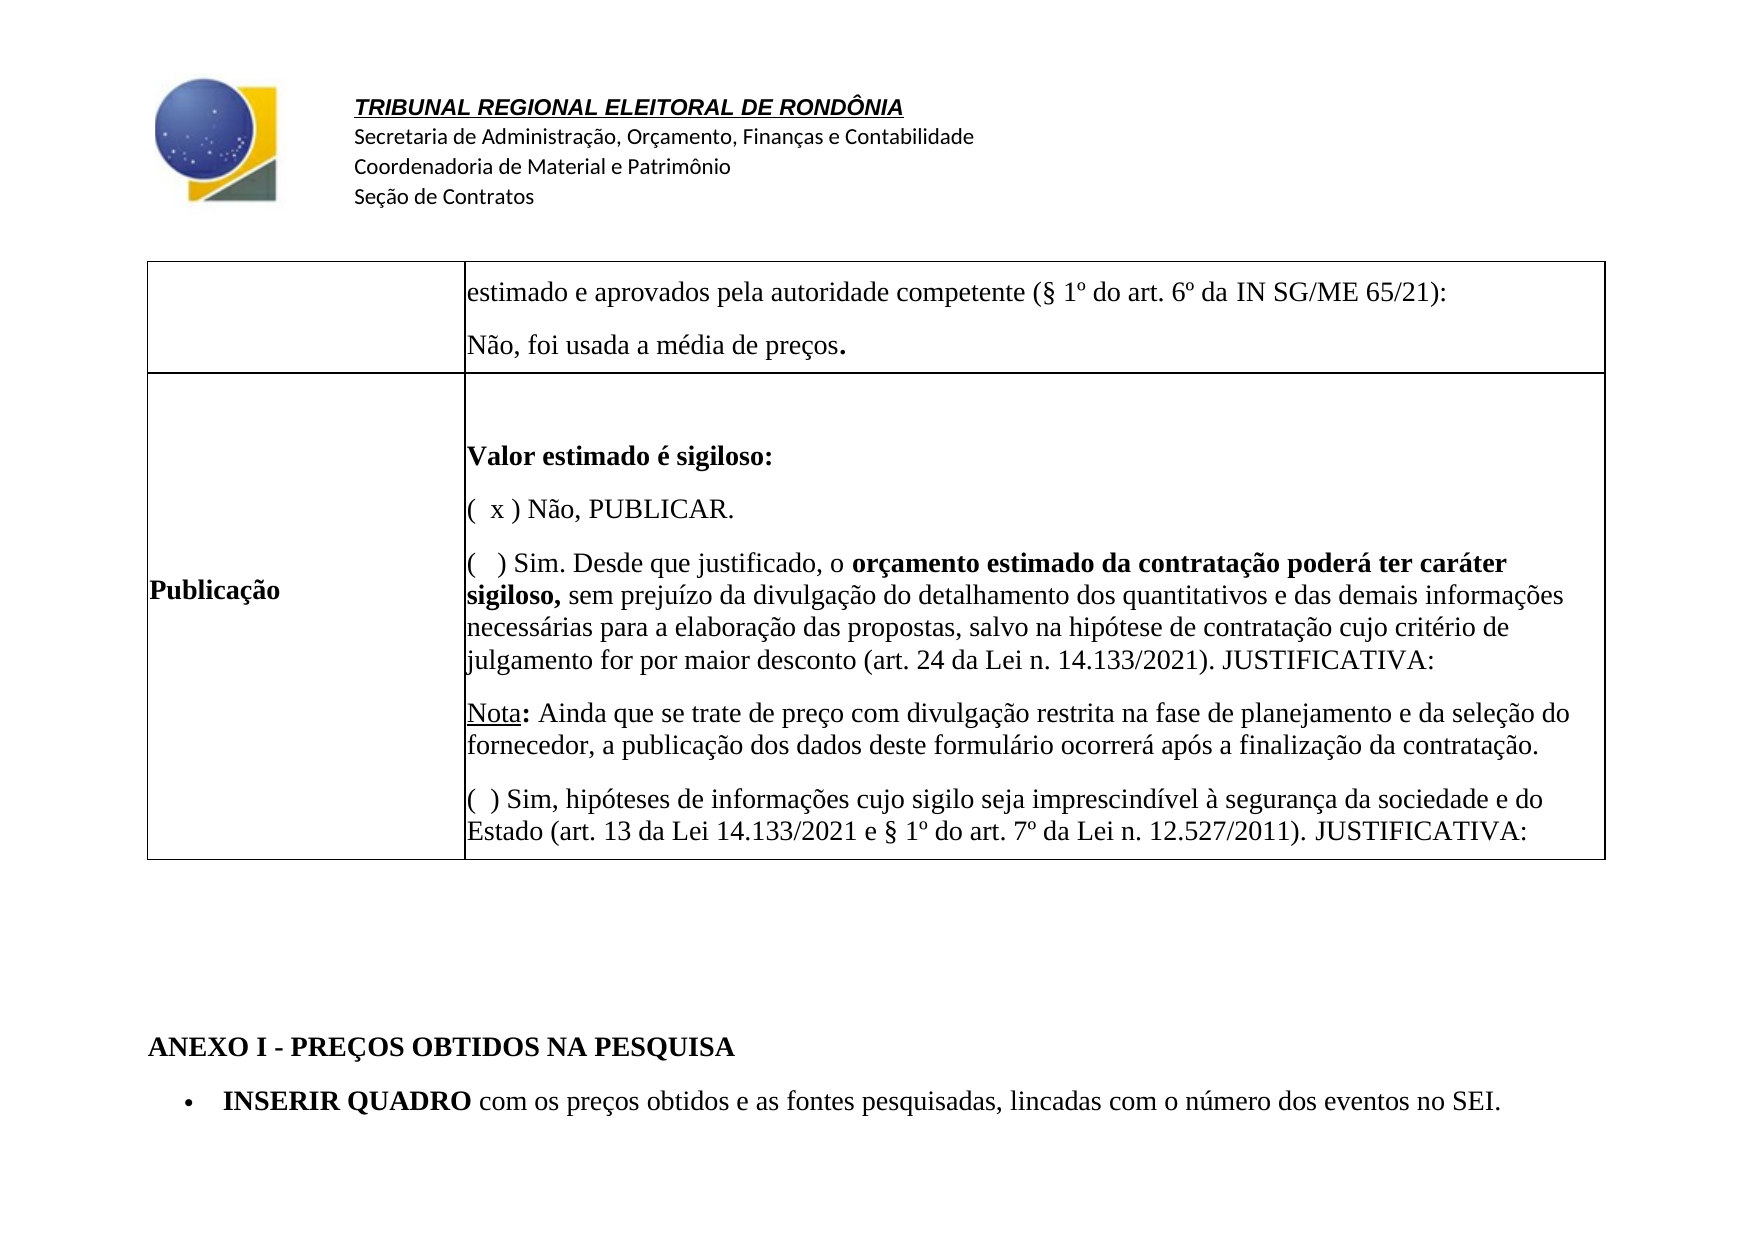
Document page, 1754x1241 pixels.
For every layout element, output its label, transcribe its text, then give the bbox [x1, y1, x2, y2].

table_cell estimado e aprovados pela autoridade competente (§ 1º do art. 6º da IN SG/ME 65/21): Não, foi usada a média de preços. [466, 262, 1604, 372]
table_cell Valor estimado é sigiloso: ( x ) Não, PUBLICAR. ( ) Sim. Desde que justificado, o orçamento estimado da contratação poderá ter caráter sigiloso, sem prejuízo da divulgação do detalhamento dos quantitativos e das demais informações necessárias para a elaboração das propostas, salvo na hipótese de contratação cujo critério de julgamento for por maior desconto (art. 24 da Lei n. 14.133/2021). JUSTIFICATIVA: Nota: Ainda que se trate de preço com divulgação restrita na fase de planejamento e da seleção do fornecedor, a publicação dos dados deste formulário ocorrerá após a finalização da contratação. ( ) Sim, hipóteses de informações cujo sigilo seja imprescindível à segurança da sociedade e do Estado (art. 13 da Lei 14.133/2021 e § 1º do art. 7º da Lei n. 12.527/2011). JUSTIFICATIVA: [466, 374, 1604, 858]
text ANEXO I - PREÇOS OBTIDOS NA PESQUISA [148, 1030, 1606, 1063]
table_cell Publicação [148, 374, 464, 858]
list INSERIR QUADRO com os preços obtidos e as fontes pesquisadas, lincadas com o número dos eventos no SEI. [185, 1083, 1606, 1116]
table_cell [148, 262, 464, 372]
